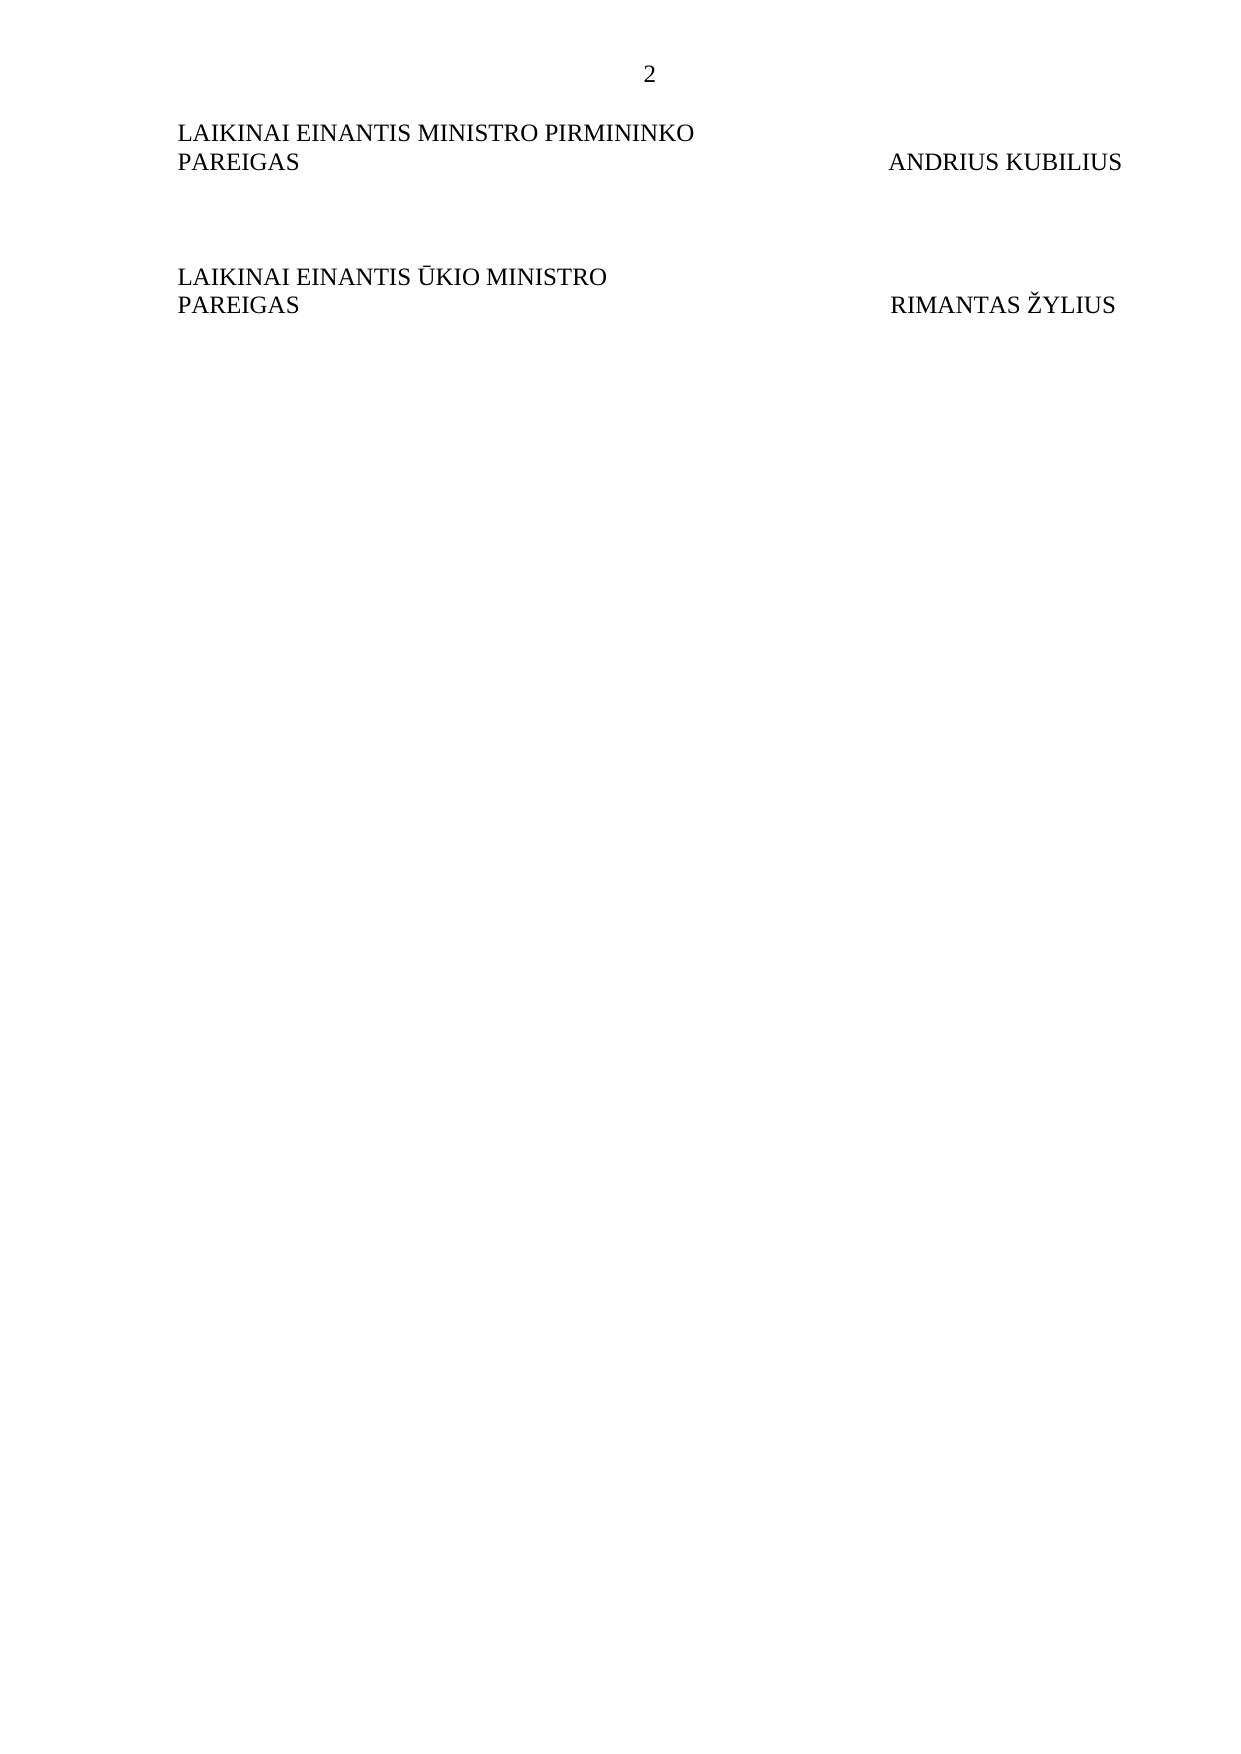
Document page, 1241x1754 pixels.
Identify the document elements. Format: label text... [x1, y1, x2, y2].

text PAREIGAS ANDRIUS KUBILIUS [177, 147, 1122, 176]
text LAIKINAI EINANTIS MINISTRO PIRMININKO [177, 118, 1122, 147]
text PAREIGAS RIMANTAS ŽYLIUS [177, 291, 1122, 319]
text LAIKINAI EINANTIS ŪKIO MINISTRO [177, 262, 1122, 291]
